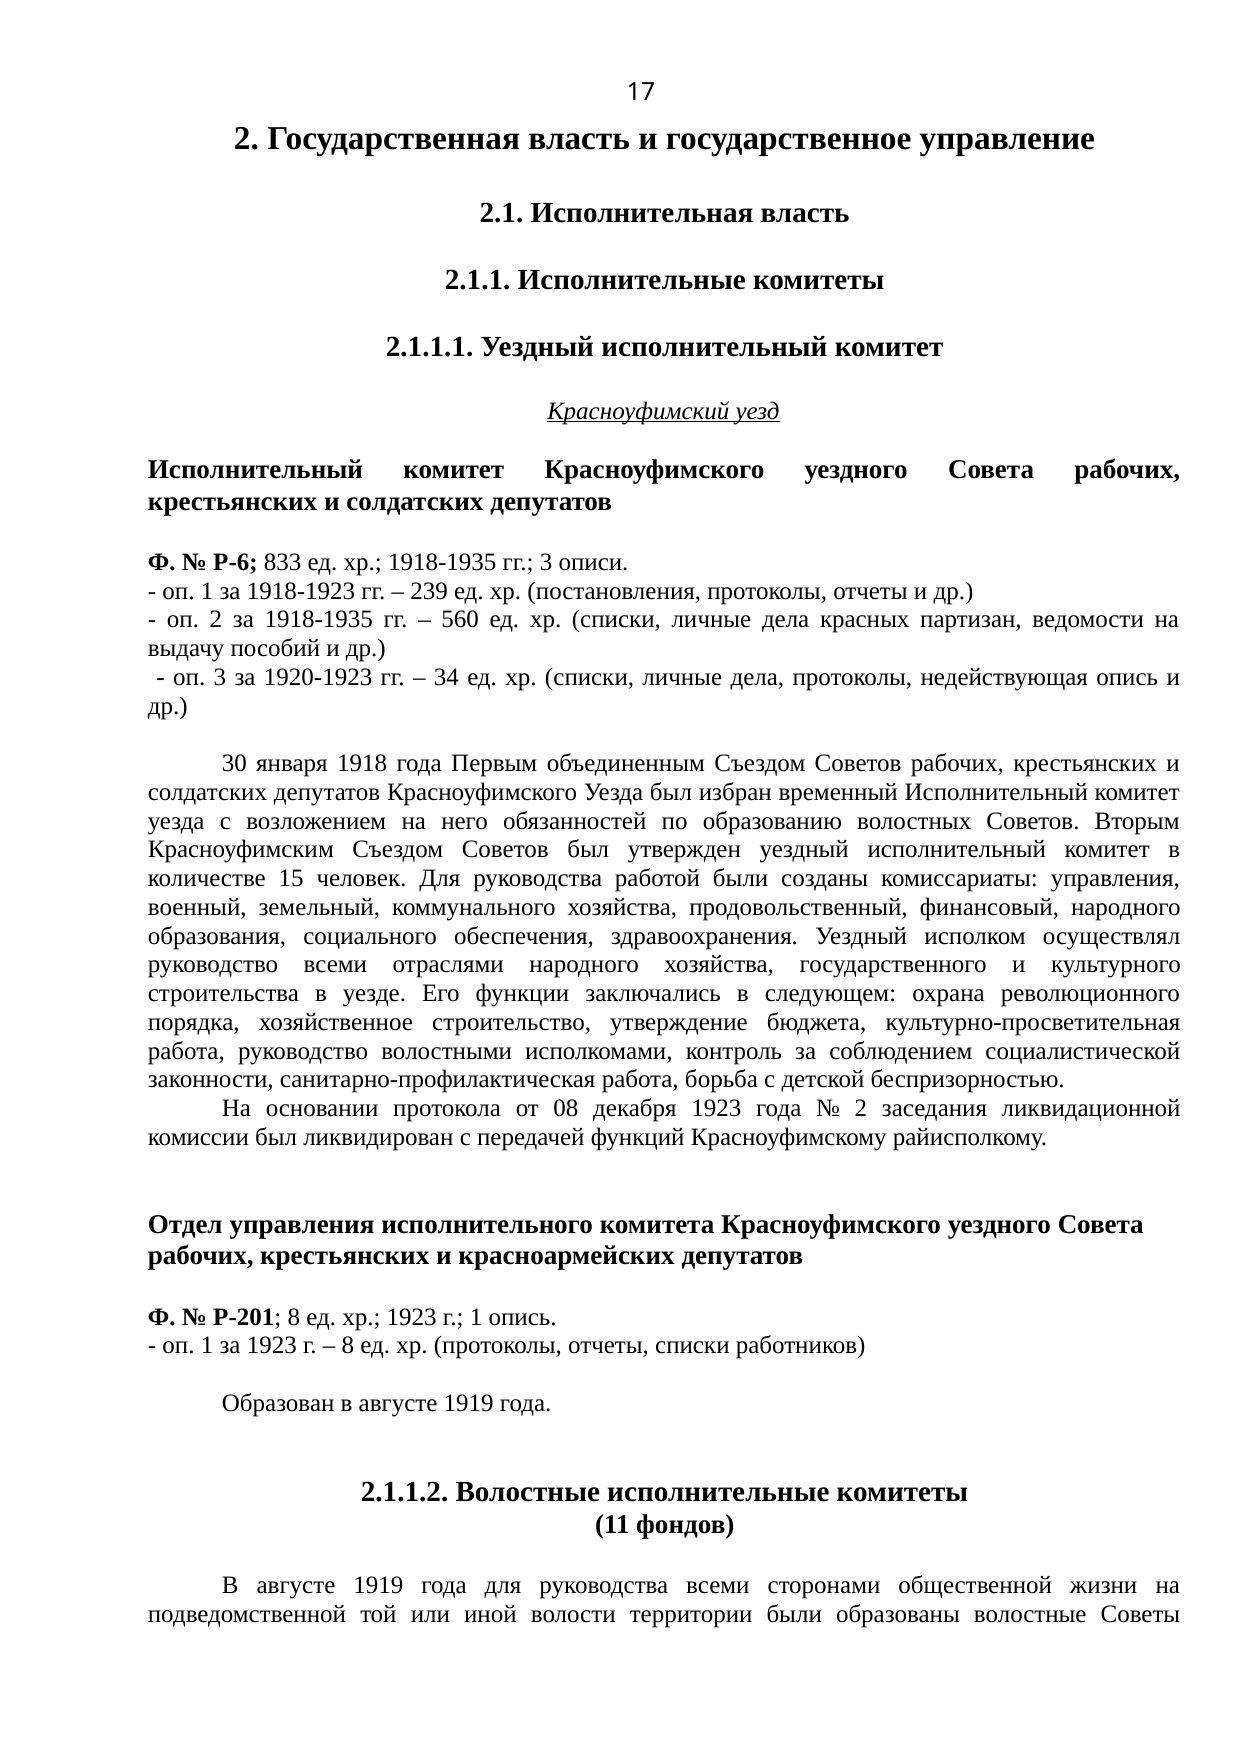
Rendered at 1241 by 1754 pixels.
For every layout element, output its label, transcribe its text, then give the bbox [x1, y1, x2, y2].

text Отдел управления исполнительного комитета Красноуфимского уездного Совета рабочих, крестьянских и красноармейских депутатов [148, 1208, 1181, 1271]
text - оп. 1 за 1923 г. – 8 ед. хр. (протоколы, отчеты, списки работников) [148, 1330, 1181, 1359]
text 2.1.1.1. Уездный исполнительный комитет [148, 329, 1181, 362]
text Ф. № Р-201; 8 ед. хр.; 1923 г.; 1 опись. [148, 1302, 1181, 1330]
text - оп. 2 за 1918-1935 гг. – 560 ед. хр. (списки, личные дела красных партизан, ведомости на выдачу пособий и др.) [148, 604, 1181, 662]
text - оп. 3 за 1920-1923 гг. – 34 ед. хр. (списки, личные дела, протоколы, недействующая опись и др.) [148, 662, 1181, 719]
text 2.1.1. Исполнительные комитеты [148, 262, 1181, 295]
text - оп. 1 за 1918-1923 гг. – 239 ед. хр. (постановления, протоколы, отчеты и др.) [148, 576, 1181, 604]
text На основании протокола от 08 декабря 1923 года № 2 заседания ликвидационной комиссии был ликвидирован с передачей функций Красноуфимскому райисполкому. [148, 1093, 1181, 1151]
text 2. Государственная власть и государственное управление [148, 118, 1181, 156]
text В августе 1919 года для руководства всеми сторонами общественной жизни на подведомственной той или иной волости территории были образованы волостные Советы [148, 1570, 1181, 1627]
text 2.1. Исполнительная власть [148, 195, 1181, 228]
text Образован в августе 1919 года. [148, 1388, 1181, 1417]
text 2.1.1.2. Волостные исполнительные комитеты [148, 1474, 1181, 1508]
text Ф. № Р-6; 833 ед. хр.; 1918-1935 гг.; 3 описи. [148, 547, 1181, 576]
text (11 фондов) [148, 1508, 1181, 1539]
text Исполнительный комитет Красноуфимского уездного Совета рабочих, крестьянских и солдатских депутатов [148, 453, 1181, 516]
text 30 января 1918 года Первым объединенным Съездом Советов рабочих, крестьянских и солдатских депутатов Красноуфимского Уезда был избран временный Исполнительный комитет уезда с возложением на него обязанностей по образованию волостных Советов. Вторым Красноуфимским Съездом Советов был утвержден уездный исполнительный комитет в количестве 15 человек. Для руководства работой были созданы комиссариаты: управления, военный, земельный, коммунального хозяйства, продовольственный, финансовый, народного образования, социального обеспечения, здравоохранения. Уездный исполком осуществлял руководство всеми отраслями народного хозяйства, государственного и культурного строительства в уезде. Его функции заключались в следующем: охрана революционного порядка, хозяйственное строительство, утверждение бюджета, культурно-просветительная работа, руководство волостными исполкомами, контроль за соблюдением социалистической законности, санитарно-профилактическая работа, борьба с детской беспризорностью. [148, 748, 1181, 1093]
text Красноуфимский уезд [148, 396, 1181, 425]
